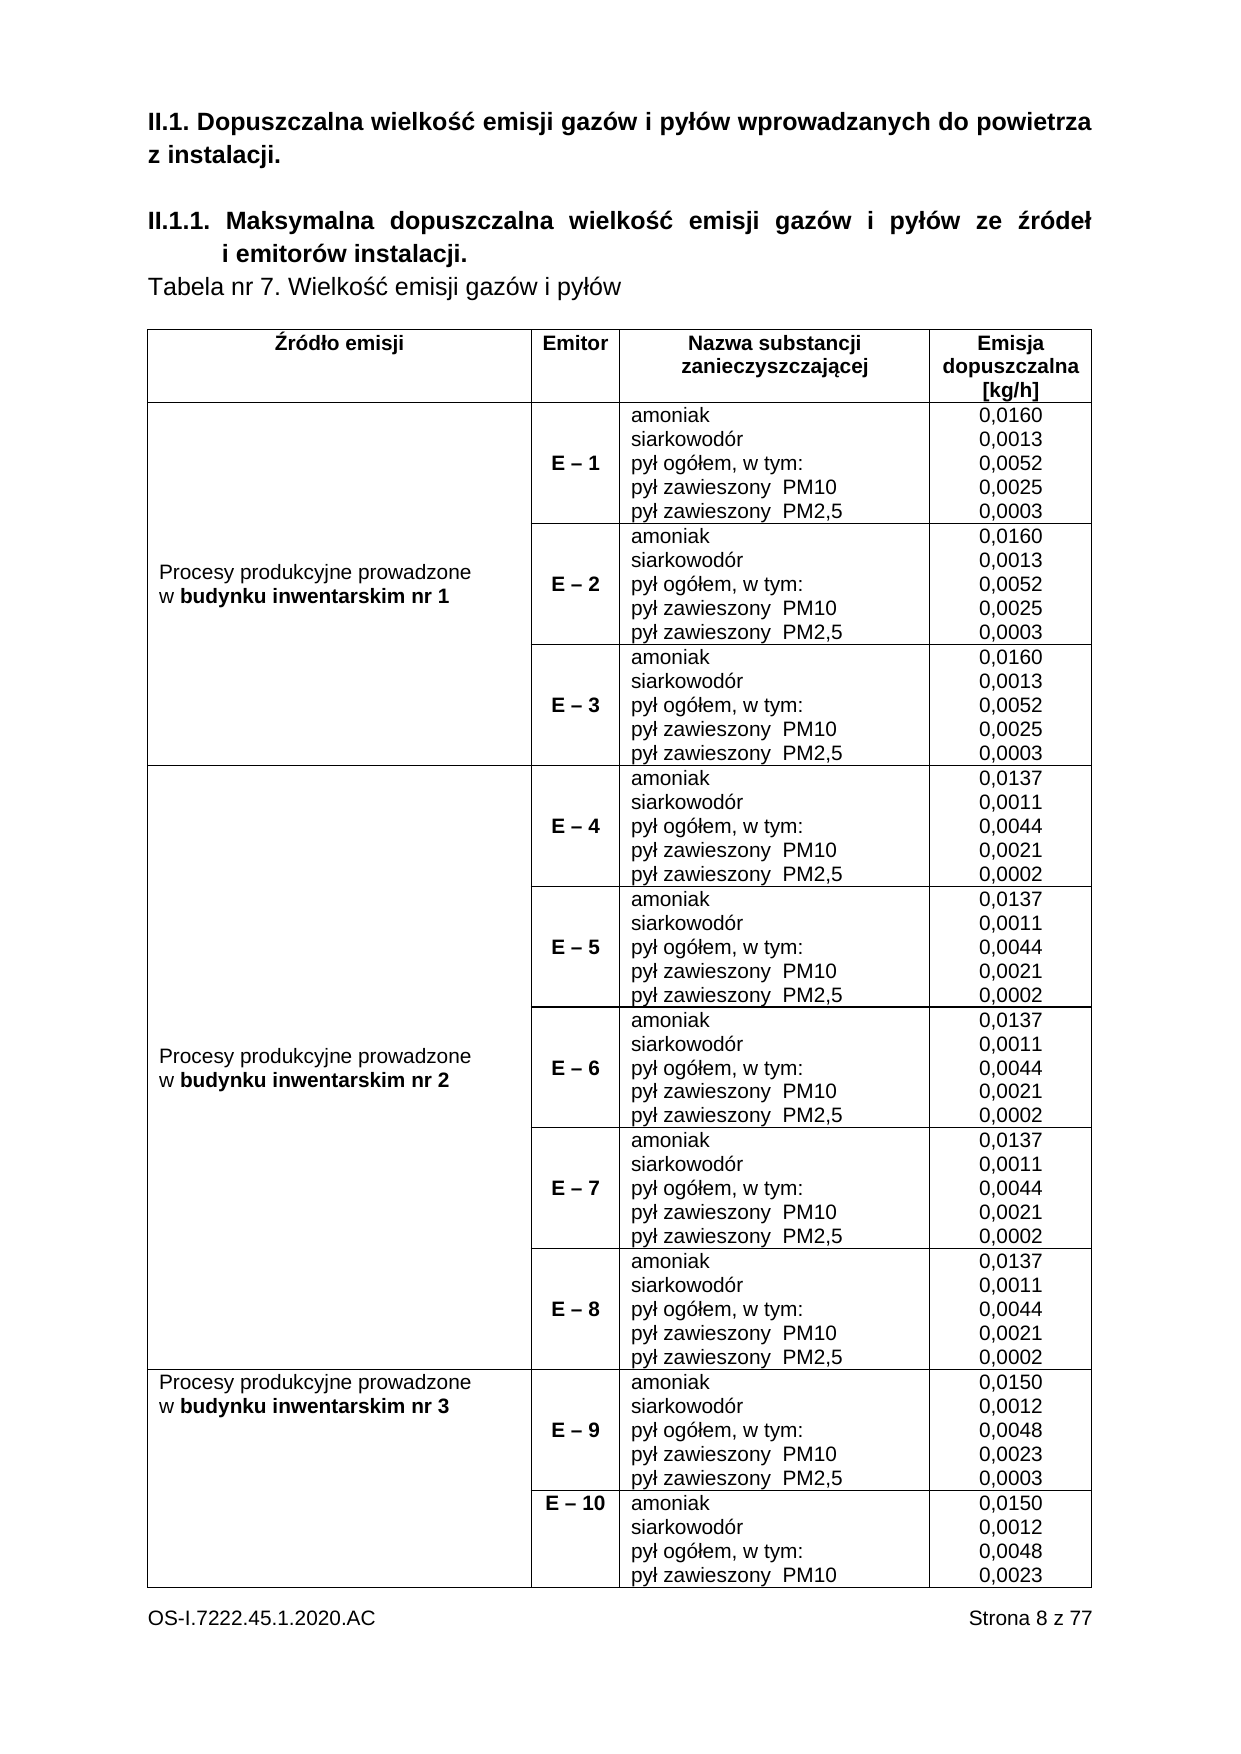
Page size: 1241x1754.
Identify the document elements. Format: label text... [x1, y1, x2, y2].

table_cell E – 8 [532, 1249, 619, 1369]
table_cell E – 1 [532, 403, 619, 523]
table_cell E – 4 [532, 766, 619, 886]
table_cell Procesy produkcyjne prowadzone w budynku inwentarskim nr 3 [148, 1370, 531, 1587]
table_header Nazwa substancji zanieczyszczającej [620, 330, 929, 402]
table_cell amoniak siarkowodór pył ogółem, w tym: pył zawieszony PM10 pył zawieszony PM2,5 [620, 403, 929, 523]
table_cell amoniak siarkowodór pył ogółem, w tym: pył zawieszony PM10 pył zawieszony PM2,5 [620, 1249, 929, 1369]
table_cell E – 3 [532, 645, 619, 765]
table_cell E – 10 [532, 1491, 619, 1587]
table_cell 0,0137 0,0011 0,0044 0,0021 0,0002 [930, 766, 1091, 886]
table_cell 0,0150 0,0012 0,0048 0,0023 0,0003 [930, 1370, 1091, 1490]
text II.1. Dopuszczalna wielkość emisji gazów i pyłów wprowadzanych do powietrza z instalacji. [148, 107, 1092, 168]
table_cell Procesy produkcyjne prowadzone w budynku inwentarskim nr 1 [148, 403, 531, 765]
table_cell 0,0160 0,0013 0,0052 0,0025 0,0003 [930, 645, 1091, 765]
table_cell E – 6 [532, 1008, 619, 1127]
table_header Źródło emisji [148, 330, 531, 402]
table_header Emitor [532, 330, 619, 402]
table_cell 0,0137 0,0011 0,0044 0,0021 0,0002 [930, 1128, 1091, 1248]
table_cell E – 5 [532, 887, 619, 1006]
table_cell 0,0160 0,0013 0,0052 0,0025 0,0003 [930, 524, 1091, 644]
text Tabela nr 7. Wielkość emisji gazów i pyłów [148, 272, 1092, 301]
table_cell Procesy produkcyjne prowadzone w budynku inwentarskim nr 2 [148, 766, 531, 1369]
table_cell amoniak siarkowodór pył ogółem, w tym: pył zawieszony PM10 pył zawieszony PM2,5 [620, 645, 929, 765]
table_cell 0,0137 0,0011 0,0044 0,0021 0,0002 [930, 1249, 1091, 1369]
table_cell amoniak siarkowodór pył ogółem, w tym: pył zawieszony PM10 pył zawieszony PM2,5 [620, 766, 929, 886]
table_cell 0,0160 0,0013 0,0052 0,0025 0,0003 [930, 403, 1091, 523]
table_cell amoniak siarkowodór pył ogółem, w tym: pył zawieszony PM10 pył zawieszony PM2,5 [620, 524, 929, 644]
table_cell E – 9 [532, 1370, 619, 1490]
table_cell amoniak siarkowodór pył ogółem, w tym: pył zawieszony PM10 pył zawieszony PM2,5 [620, 1370, 929, 1490]
table_cell 0,0150 0,0012 0,0048 0,0023 [930, 1491, 1091, 1587]
table_cell amoniak siarkowodór pył ogółem, w tym: pył zawieszony PM10 [620, 1491, 929, 1587]
table_header Emisja dopuszczalna [kg/h] [930, 330, 1091, 402]
table_cell amoniak siarkowodór pył ogółem, w tym: pył zawieszony PM10 pył zawieszony PM2,5 [620, 887, 929, 1006]
table_cell amoniak siarkowodór pył ogółem, w tym: pył zawieszony PM10 pył zawieszony PM2,5 [620, 1128, 929, 1248]
table_cell E – 2 [532, 524, 619, 644]
table_cell 0,0137 0,0011 0,0044 0,0021 0,0002 [930, 1008, 1091, 1127]
text II.1.1. Maksymalna dopuszczalna wielkość emisji gazów i pyłów ze źródeł i emitorów instalacji. [148, 206, 1092, 268]
table_cell E – 7 [532, 1128, 619, 1248]
table_cell amoniak siarkowodór pył ogółem, w tym: pył zawieszony PM10 pył zawieszony PM2,5 [620, 1008, 929, 1127]
table_cell 0,0137 0,0011 0,0044 0,0021 0,0002 [930, 887, 1091, 1006]
